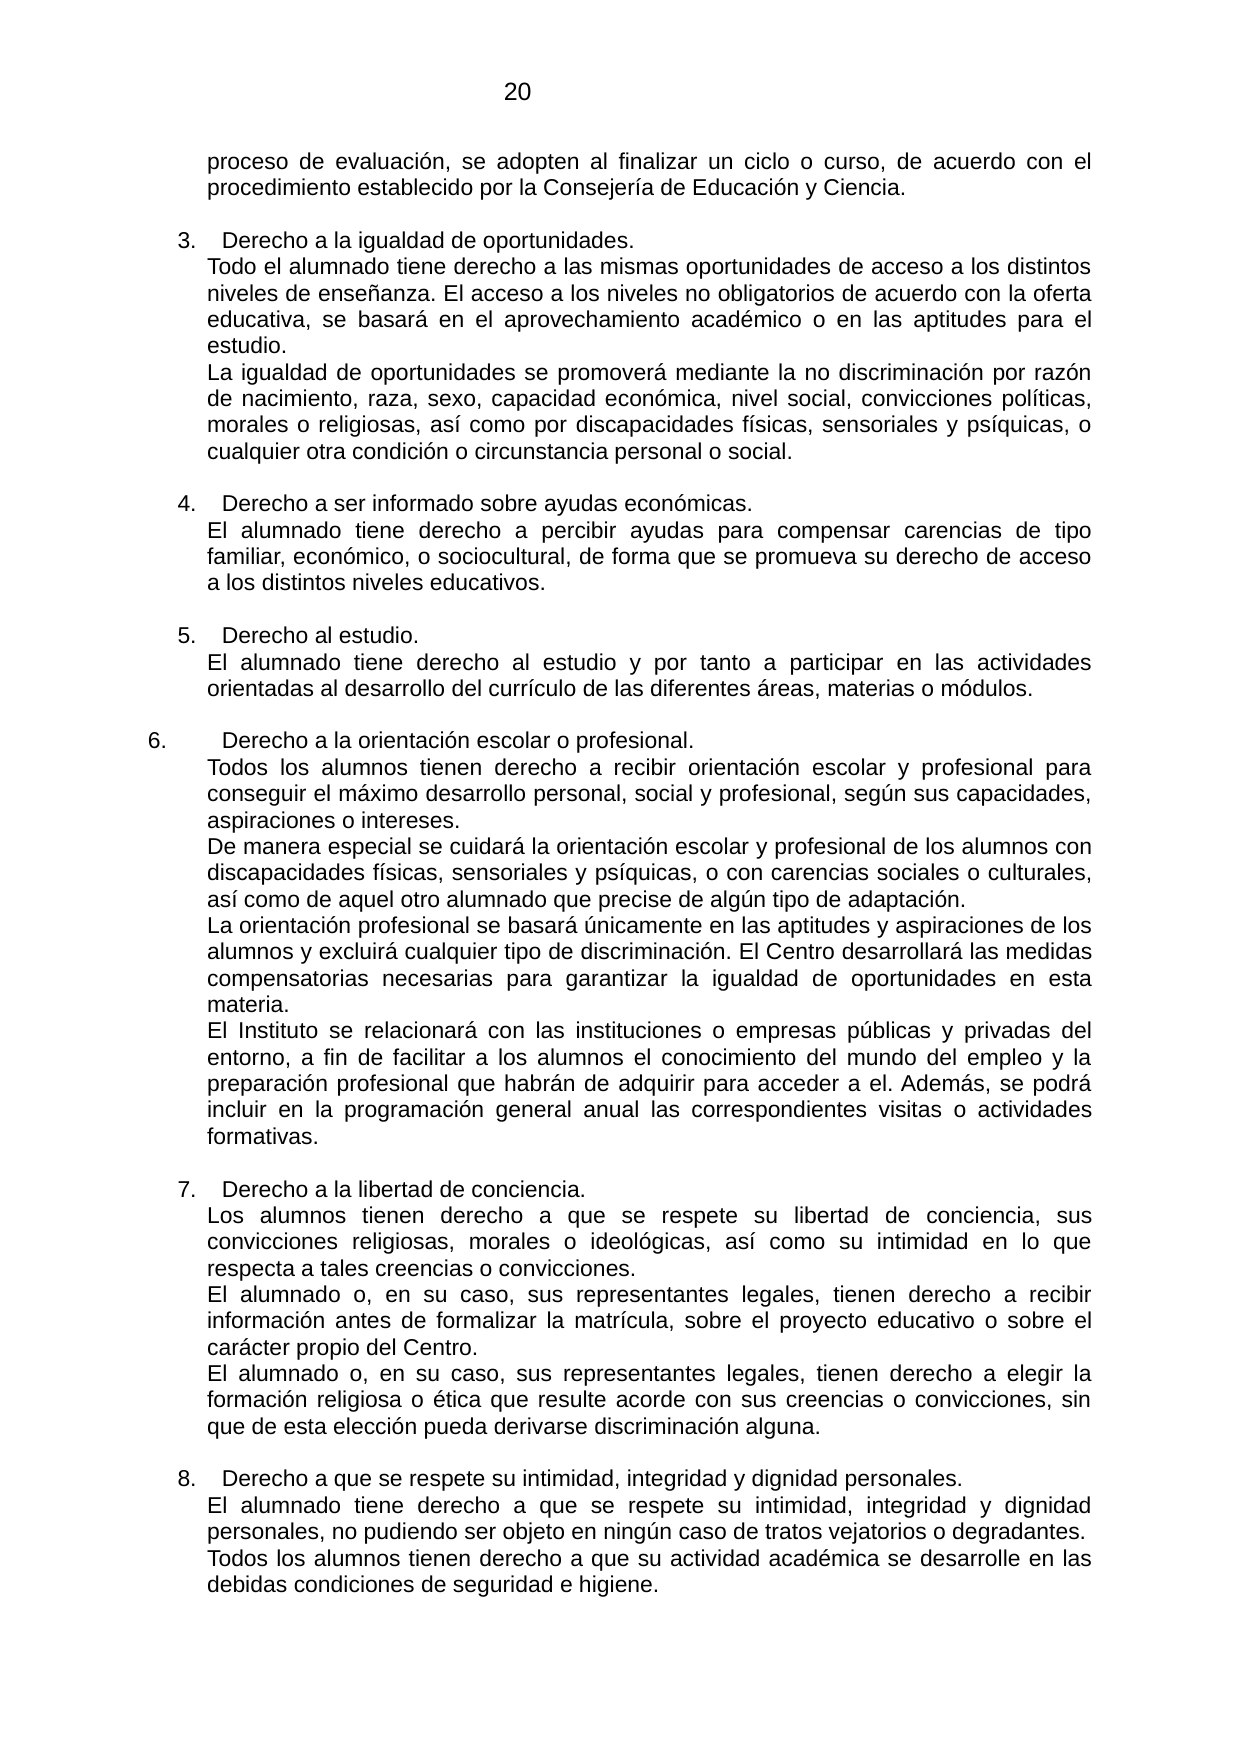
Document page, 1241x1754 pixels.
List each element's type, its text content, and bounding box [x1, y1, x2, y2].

text De manera especial se cuidará la orientación escolar y profesional de los alumnos con discapacidades físicas, sensoriales y psíquicas, o con carencias sociales o culturales, así como de aquel otro alumnado que precise de algún tipo de adaptación. [207, 833, 1092, 912]
list Derecho a ser informado sobre ayudas económicas. [177, 490, 1092, 517]
text El alumnado o, en su caso, sus representantes legales, tienen derecho a elegir la formación religiosa o ética que resulte acorde con sus creencias o convicciones, sin que de esta elección pueda derivarse discriminación alguna. [207, 1360, 1092, 1439]
text El alumnado o, en su caso, sus representantes legales, tienen derecho a recibir información antes de formalizar la matrícula, sobre el proyecto educativo o sobre el carácter propio del Centro. [207, 1281, 1092, 1360]
text proceso de evaluación, se adopten al finalizar un ciclo o curso, de acuerdo con el procedimiento establecido por la Consejería de Educación y Ciencia. [207, 148, 1092, 200]
text El alumnado tiene derecho a percibir ayudas para compensar carencias de tipo familiar, económico, o sociocultural, de forma que se promueva su derecho de acceso a los distintos niveles educativos. [207, 517, 1092, 596]
text El alumnado tiene derecho al estudio y por tanto a participar en las actividades orientadas al desarrollo del currículo de las diferentes áreas, materias o módulos. [207, 648, 1092, 701]
list Derecho a la libertad de conciencia. [177, 1176, 1092, 1202]
list Derecho a la orientación escolar o profesional. [148, 727, 1092, 754]
text La orientación profesional se basará únicamente en las aptitudes y aspiraciones de los alumnos y excluirá cualquier tipo de discriminación. El Centro desarrollará las medidas compensatorias necesarias para garantizar la igualdad de oportunidades en esta materia. [207, 912, 1092, 1017]
text El alumnado tiene derecho a que se respete su intimidad, integridad y dignidad personales, no pudiendo ser objeto en ningún caso de tratos vejatorios o degradantes. [207, 1492, 1092, 1544]
text Todos los alumnos tienen derecho a que su actividad académica se desarrolle en las debidas condiciones de seguridad e higiene. [207, 1544, 1092, 1597]
text La igualdad de oportunidades se promoverá mediante la no discriminación por razón de nacimiento, raza, sexo, capacidad económica, nivel social, convicciones políticas, morales o religiosas, así como por discapacidades físicas, sensoriales y psíquicas, o cualquier otra condición o circunstancia personal o social. [207, 358, 1092, 464]
text Todo el alumnado tiene derecho a las mismas oportunidades de acceso a los distintos niveles de enseñanza. El acceso a los niveles no obligatorios de acuerdo con la oferta educativa, se basará en el aprovechamiento académico o en las aptitudes para el estudio. [207, 253, 1092, 358]
list Derecho a que se respete su intimidad, integridad y dignidad personales. [177, 1465, 1092, 1492]
text Los alumnos tienen derecho a que se respete su libertad de conciencia, sus convicciones religiosas, morales o ideológicas, así como su intimidad en lo que respecta a tales creencias o convicciones. [207, 1202, 1092, 1281]
list Derecho al estudio. [177, 622, 1092, 648]
text Todos los alumnos tienen derecho a recibir orientación escolar y profesional para conseguir el máximo desarrollo personal, social y profesional, según sus capacidades, aspiraciones o intereses. [207, 754, 1092, 833]
list Derecho a la igualdad de oportunidades. [177, 227, 1092, 253]
text El Instituto se relacionará con las instituciones o empresas públicas y privadas del entorno, a fin de facilitar a los alumnos el conocimiento del mundo del empleo y la preparación profesional que habrán de adquirir para acceder a el. Además, se podrá incluir en la programación general anual las correspondientes visitas o actividades formativas. [207, 1017, 1092, 1149]
